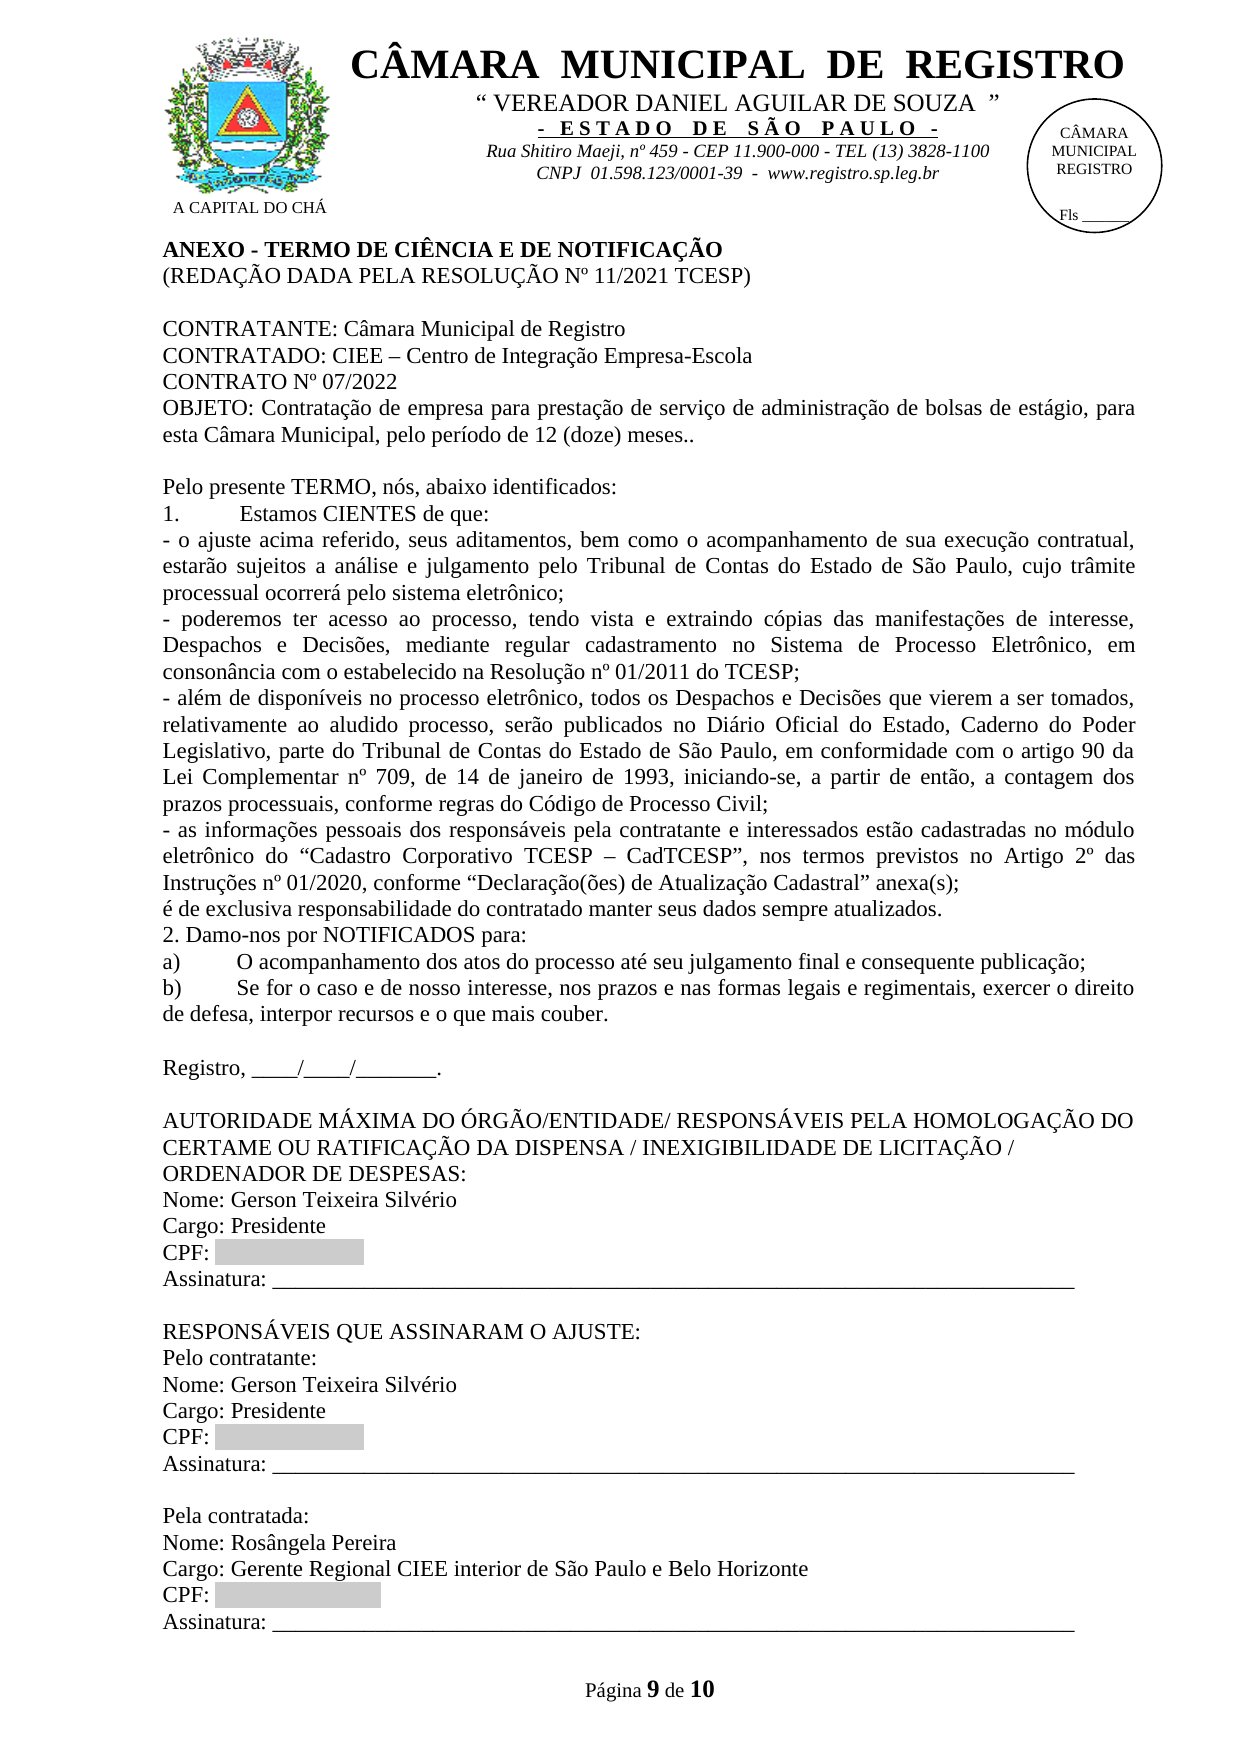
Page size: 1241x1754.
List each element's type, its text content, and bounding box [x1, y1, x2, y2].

text Nome: Rosângela Pereira [162, 1529, 1137, 1555]
text - poderemos ter acesso ao processo, tendo vista e extraindo cópias das manifestações de interesse, Despachos e Decisões, mediante regular cadastramento no Sistema de Processo Eletrônico, em consonância com o estabelecido na Resolução nº 01/2011 do TCESP; [162, 605, 1137, 684]
text - as informações pessoais dos responsáveis pela contratante e interessados estão cadastradas no módulo eletrônico do “Cadastro Corporativo TCESP – CadTCESP”, nos termos previstos no Artigo 2º das Instruções nº 01/2020, conforme “Declaração(ões) de Atualização Cadastral” anexa(s); [162, 816, 1137, 895]
text Cargo: Presidente [162, 1397, 1137, 1423]
text Cargo: Gerente Regional CIEE interior de São Paulo e Belo Horizonte [162, 1555, 1137, 1582]
text é de exclusiva responsabilidade do contratado manter seus dados sempre atualizados. [162, 895, 1137, 921]
text - além de disponíveis no processo eletrônico, todos os Despachos e Decisões que vierem a ser tomados, relativamente ao aludido processo, serão publicados no Diário Oficial do Estado, Caderno do Poder Legislativo, parte do Tribunal de Contas do Estado de São Paulo, em conformidade com o artigo 90 da Lei Complementar nº 709, de 14 de janeiro de 1993, iniciando-se, a partir de então, a contagem dos prazos processuais, conforme regras do Código de Processo Civil; [162, 684, 1137, 816]
text Pela contratada: [162, 1502, 1137, 1529]
text - o ajuste acima referido, seus aditamentos, bem como o acompanhamento de sua execução contratual, estarão sujeitos a análise e julgamento pelo Tribunal de Contas do Estado de São Paulo, cujo trâmite processual ocorrerá pelo sistema eletrônico; [162, 526, 1137, 605]
text Cargo: Presidente [162, 1213, 1137, 1239]
text OBJETO: Contratação de empresa para prestação de serviço de administração de bolsas de estágio, para esta Câmara Municipal, pelo período de 12 (doze) meses.. [162, 394, 1137, 447]
text CPF: XXXXXXXXX [162, 1239, 1137, 1265]
text Nome: Gerson Teixeira Silvério [162, 1371, 1137, 1397]
text Assinatura: ______________________________________________________________________ [162, 1450, 1137, 1476]
text Pelo presente TERMO, nós, abaixo identificados: [162, 473, 1137, 500]
text (REDAÇÃO DADA PELA RESOLUÇÃO Nº 11/2021 TCESP) [162, 263, 1137, 289]
text 2. Damo-nos por NOTIFICADOS para: [162, 921, 1137, 948]
text CPF: XXXXXXXXXX [162, 1582, 1137, 1608]
text RESPONSÁVEIS QUE ASSINARAM O AJUSTE: [162, 1318, 1137, 1344]
text Registro, ____/____/_______. [162, 1054, 1137, 1081]
text Assinatura: ______________________________________________________________________ [162, 1608, 1137, 1634]
text CONTRATANTE: Câmara Municipal de Registro [162, 315, 1137, 342]
list Se for o caso e de nosso interesse, nos prazos e nas formas legais e regimentais, exercer o direito de defesa, interpor recursos e o que mais couber. [162, 974, 1137, 1027]
list Estamos CIENTES de que: [162, 500, 1137, 526]
text CONTRATO Nº 07/2022 [162, 368, 1137, 394]
text Nome: Gerson Teixeira Silvério [162, 1186, 1137, 1213]
text Pelo contratante: [162, 1344, 1137, 1371]
text AUTORIDADE MÁXIMA DO ÓRGÃO/ENTIDADE/ RESPONSÁVEIS PELA HOMOLOGAÇÃO DO CERTAME OU RATIFICAÇÃO DA DISPENSA / INEXIGIBILIDADE DE LICITAÇÃO / ORDENADOR DE DESPESAS: [162, 1107, 1137, 1186]
text CONTRATADO: CIEE – Centro de Integração Empresa-Escola [162, 342, 1137, 368]
text CPF: XXXXXXXXX [162, 1423, 1137, 1450]
text ANEXO - TERMO DE CIÊNCIA E DE NOTIFICAÇÃO [162, 236, 1137, 263]
list O acompanhamento dos atos do processo até seu julgamento final e consequente publicação; [162, 948, 1137, 974]
text Assinatura: ______________________________________________________________________ [162, 1265, 1137, 1292]
